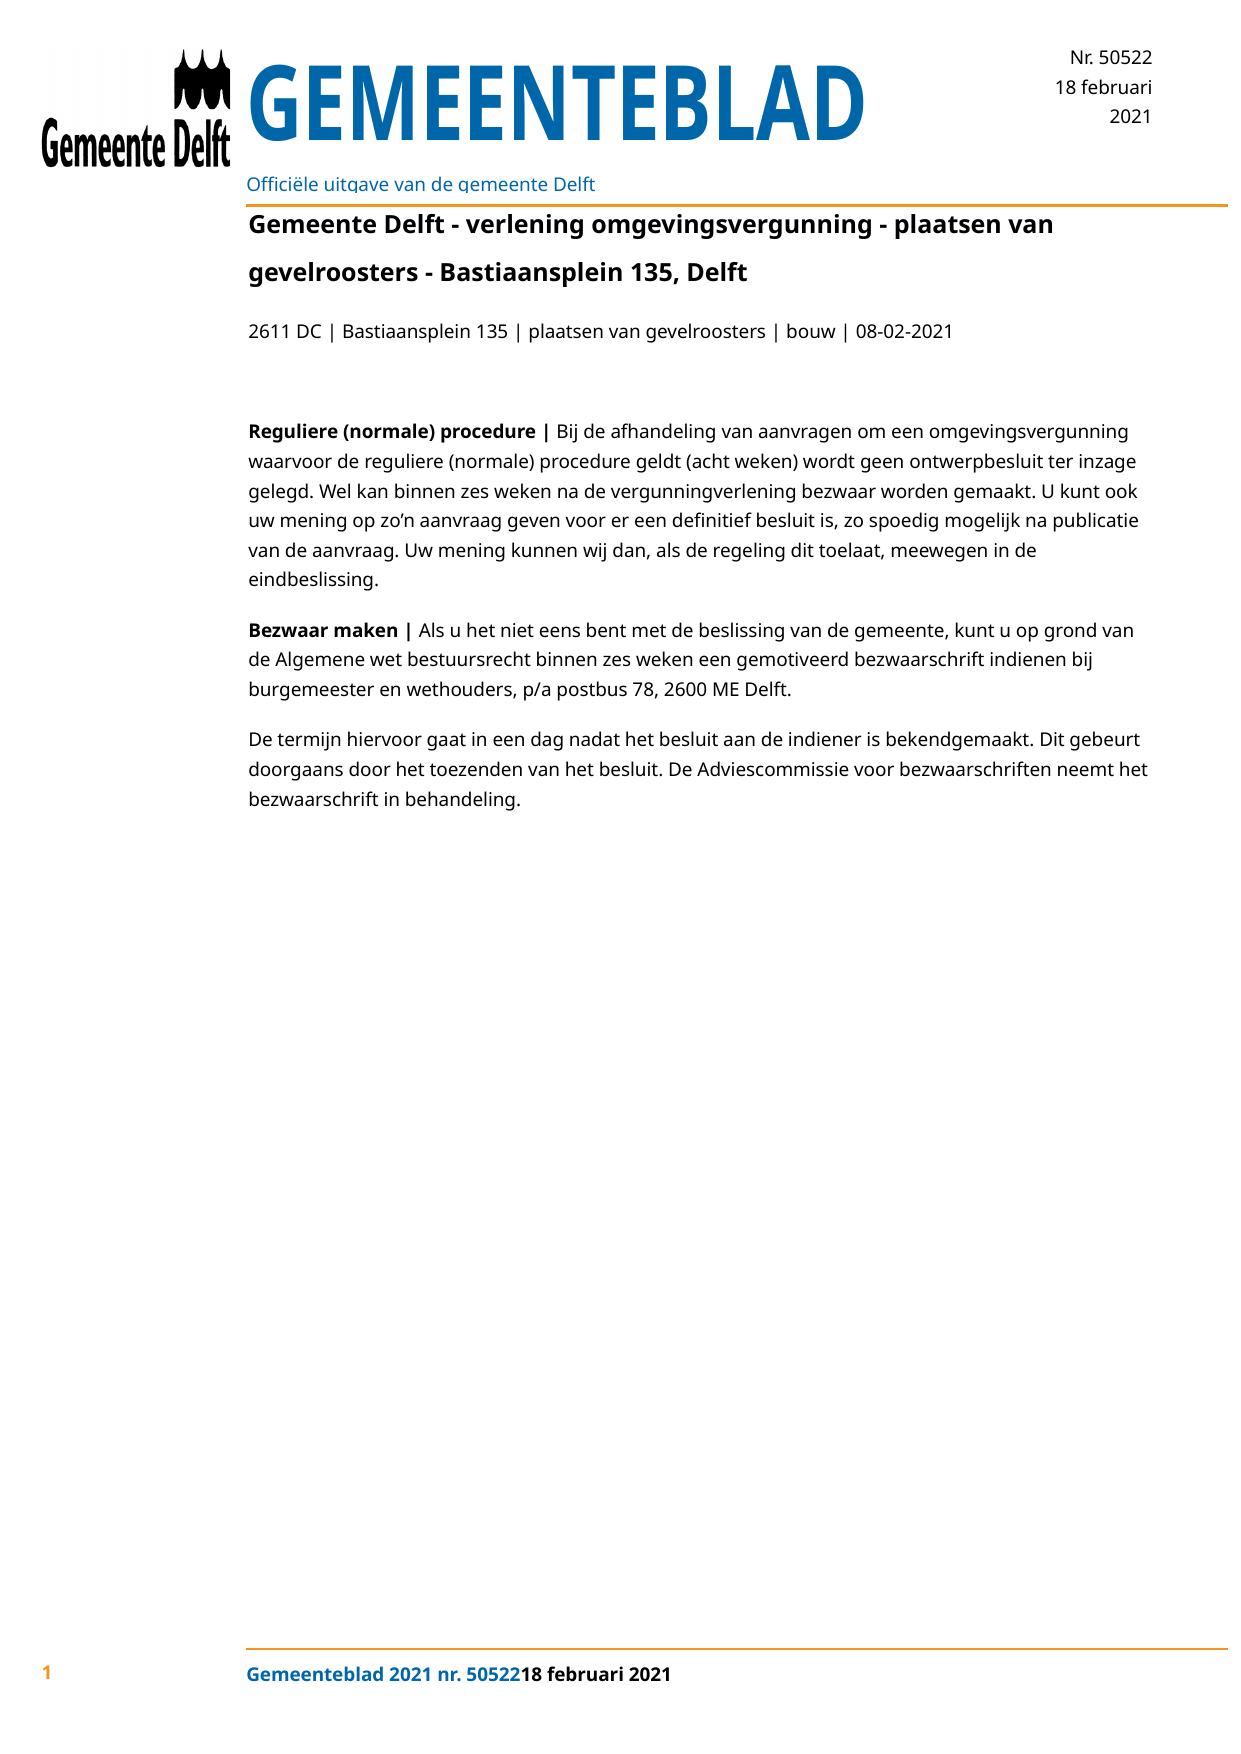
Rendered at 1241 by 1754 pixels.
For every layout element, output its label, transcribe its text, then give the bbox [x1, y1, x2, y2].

text Gemeente Delft - verlening omgevingsvergunning - plaatsen van gevelroosters - Bastiaansplein 135, Delft [248, 207, 1152, 288]
text Bezwaar maken | Als u het niet eens bent met de beslissing van de gemeente, kunt u op grond van de Algemene wet bestuursrecht binnen zes weken een gemotiveerd bezwaarschrift indienen bij burgemeester en wethouders, p/a postbus 78, 2600 ME Delft. [248, 617, 1152, 702]
text 2611 DC | Bastiaansplein 135 | plaatsen van gevelroosters | bouw | 08-02-2021 [248, 318, 1152, 344]
text Reguliere (normale) procedure | Bij de afhandeling van aanvragen om een omgevingsvergunning waarvoor de reguliere (normale) procedure geldt (acht weken) wordt geen ontwerpbesluit ter inzage gelegd. Wel kan binnen zes weken na de vergunningverlening bezwaar worden gemaakt. U kunt ook uw mening op zo’n aanvraag geven voor er een definitief besluit is, zo spoedig mogelijk na publicatie van de aanvraag. Uw mening kunnen wij dan, als de regeling dit toelaat, meewegen in de eindbeslissing. [248, 419, 1152, 592]
picture [41, 47, 231, 172]
text De termijn hiervoor gaat in een dag nadat het besluit aan de indiener is bekendgemaakt. Dit gebeurt doorgaans door het toezenden van het besluit. De Adviescommissie voor bezwaarschriften neemt het bezwaarschrift in behandeling. [248, 727, 1152, 812]
